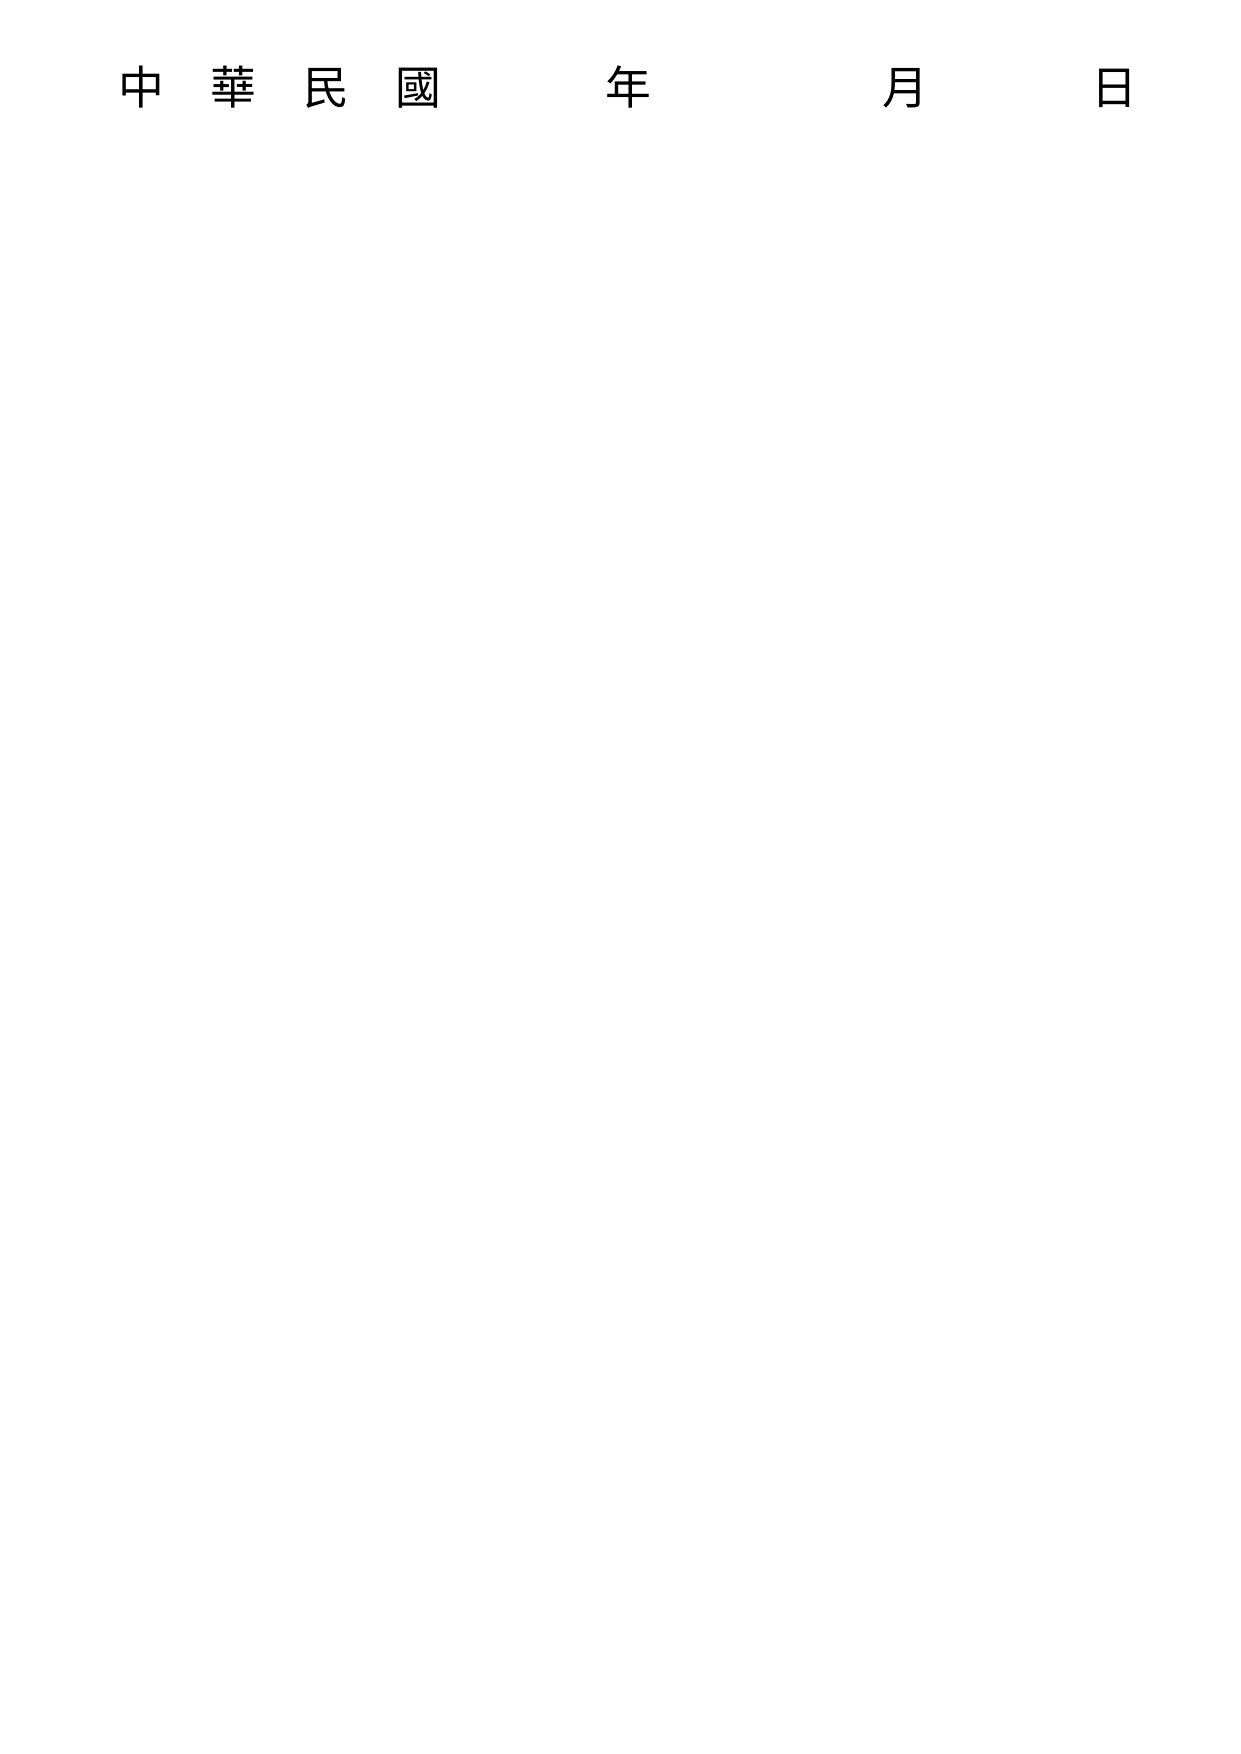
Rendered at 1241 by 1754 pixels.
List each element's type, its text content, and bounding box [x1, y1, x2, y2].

text 中華民國 年 月 日 [118, 51, 1137, 117]
